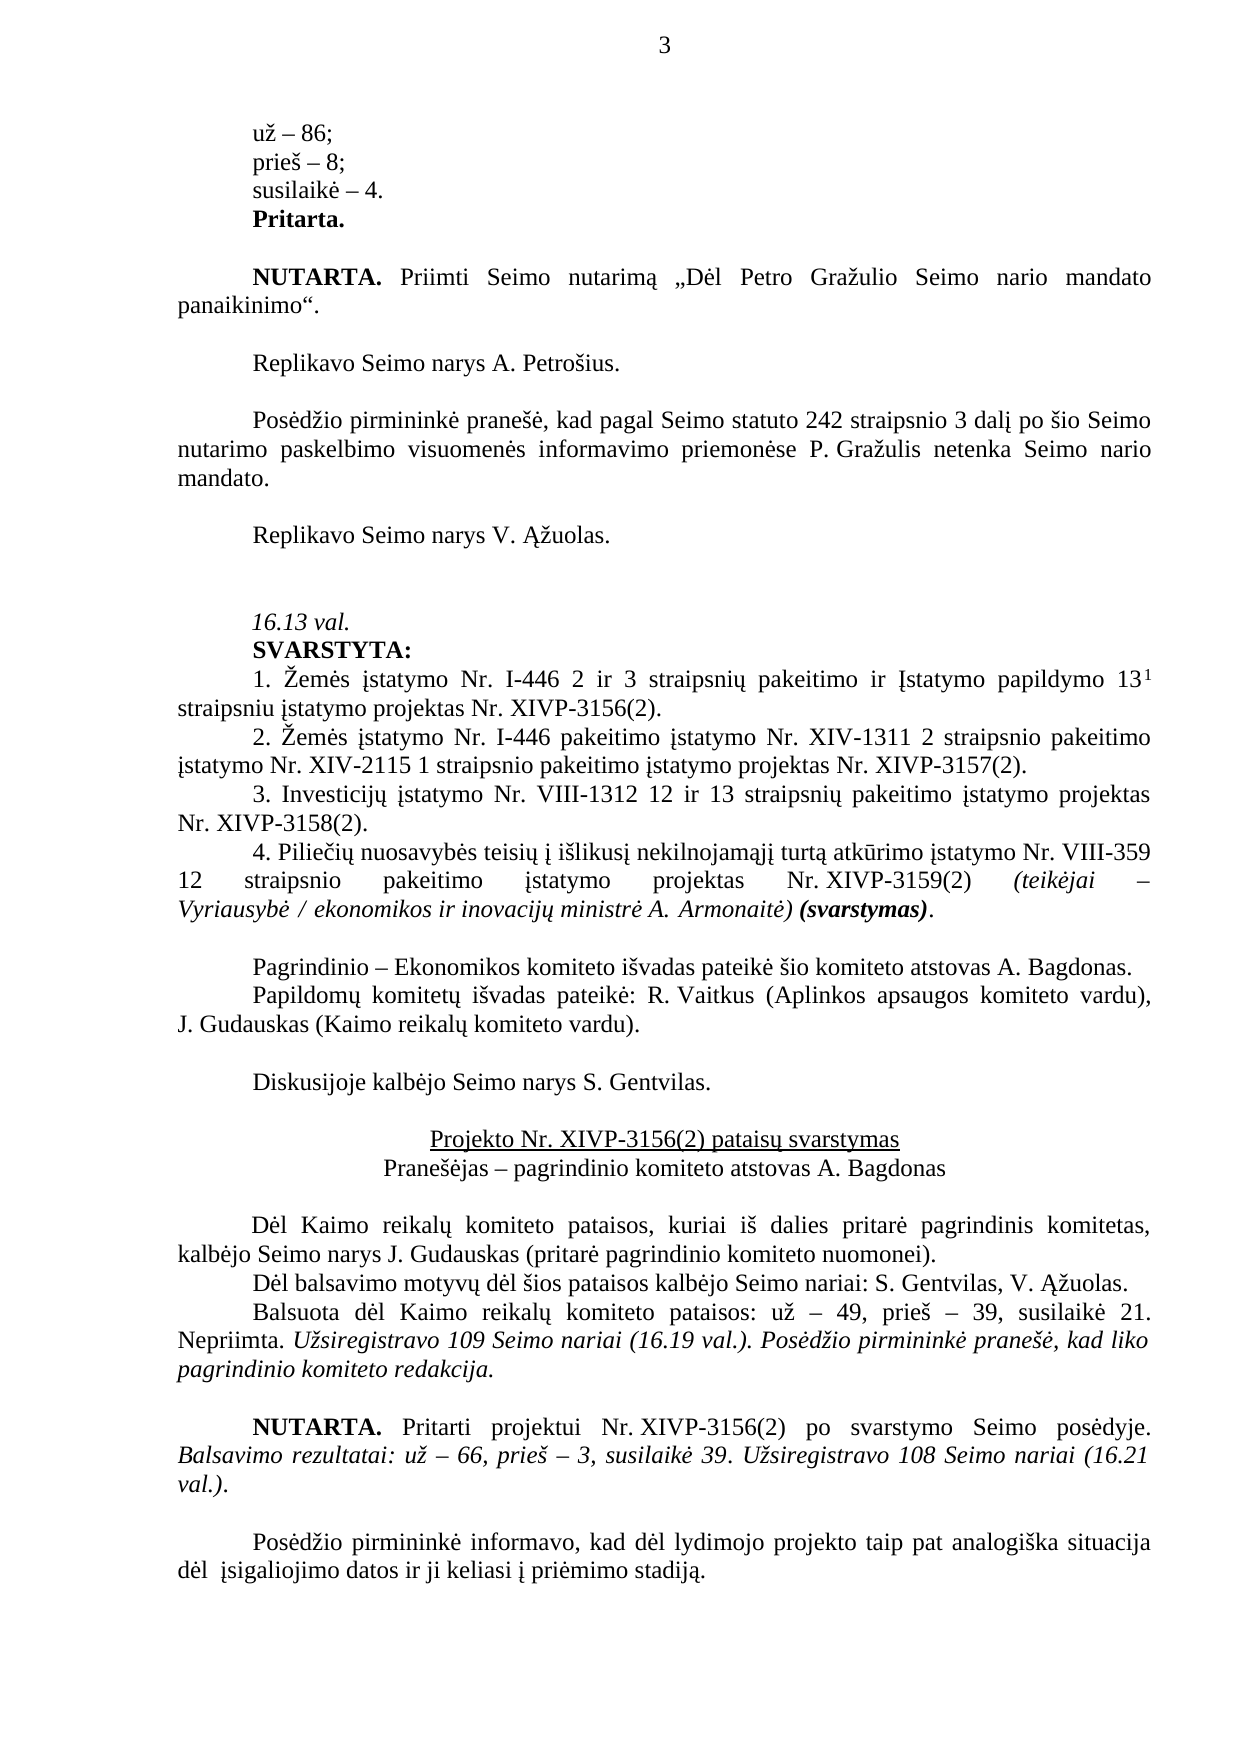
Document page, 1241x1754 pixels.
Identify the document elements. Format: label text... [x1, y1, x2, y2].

text Papildomų komitetų išvadas pateikė: R. Vaitkus (Aplinkos apsaugos komiteto vardu), J. Gudauskas (Kaimo reikalų komiteto vardu). [177, 981, 1152, 1038]
text Pranešėjas – pagrindinio komiteto atstovas A. Bagdonas [177, 1153, 1152, 1182]
text 2. Žemės įstatymo Nr. I-446 pakeitimo įstatymo Nr. XIV-1311 2 straipsnio pakeitimo įstatymo Nr. XIV-2115 1 straipsnio pakeitimo įstatymo projektas Nr. XIVP-3157(2). [177, 722, 1152, 779]
text Posėdžio pirmininkė pranešė, kad pagal Seimo statuto 242 straipsnio 3 dalį po šio Seimo nutarimo paskelbimo visuomenės informavimo priemonėse P. Gražulis netenka Seimo nario mandato. [177, 406, 1152, 492]
text SVARSTYTA: [177, 636, 1152, 664]
text 1. Žemės įstatymo Nr. I-446 2 ir 3 straipsnių pakeitimo ir Įstatymo papildymo 131 straipsniu įstatymo projektas Nr. XIVP-3156(2). [177, 664, 1152, 722]
text Pritarta. [177, 204, 1152, 233]
subtitle Projekto Nr. XIVP-3156(2) pataisų svarstymas [177, 1124, 1152, 1153]
text prieš – 8; [252, 147, 1152, 176]
text NUTARTA. Pritarti projektui Nr. XIVP-3156(2) po svarstymo Seimo posėdyje. Balsavimo rezultatai: už – 66, prieš – 3, susilaikė 39. Užsiregistravo 108 Seimo nariai (16.21 val.). [177, 1412, 1152, 1498]
text NUTARTA. Priimti Seimo nutarimą „Dėl Petro Gražulio Seimo nario mandato panaikinimo“. [177, 262, 1152, 319]
text Replikavo Seimo narys V. Ąžuolas. [177, 521, 1152, 549]
text 4. Piliečių nuosavybės teisių į išlikusį nekilnojamąjį turtą atkūrimo įstatymo Nr. VIII-359 12 straipsnio pakeitimo įstatymo projektas Nr. XIVP-3159(2) (teikėjai – Vyriausybė / ekonomikos ir inovacijų ministrė A. Armonaitė) (svarstymas). [177, 837, 1152, 923]
text Dėl Kaimo reikalų komiteto pataisos, kuriai iš dalies pritarė pagrindinis komitetas, kalbėjo Seimo narys J. Gudauskas (pritarė pagrindinio komiteto nuomonei). [177, 1211, 1152, 1268]
text už – 86; [177, 118, 1152, 147]
text Balsuota dėl Kaimo reikalų komiteto pataisos: už – 49, prieš – 39, susilaikė 21. Nepriimta. Užsiregistravo 109 Seimo nariai (16.19 val.). Posėdžio pirmininkė pranešė, kad liko pagrindinio komiteto redakcija. [177, 1297, 1152, 1383]
text Dėl balsavimo motyvų dėl šios pataisos kalbėjo Seimo nariai: S. Gentvilas, V. Ąžuolas. [177, 1268, 1152, 1297]
text Diskusijoje kalbėjo Seimo narys S. Gentvilas. [177, 1067, 1152, 1096]
text 3. Investicijų įstatymo Nr. VIII-1312 12 ir 13 straipsnių pakeitimo įstatymo projektas Nr. XIVP-3158(2). [177, 779, 1152, 837]
text Replikavo Seimo narys A. Petrošius. [177, 348, 1152, 377]
text susilaikė – 4. [252, 176, 1152, 204]
text 16.13 val. [177, 607, 1152, 636]
text Posėdžio pirmininkė informavo, kad dėl lydimojo projekto taip pat analogiška situacija dėl įsigaliojimo datos ir ji keliasi į priėmimo stadiją. [177, 1527, 1152, 1584]
text Pagrindinio – Ekonomikos komiteto išvadas pateikė šio komiteto atstovas A. Bagdonas. [177, 952, 1152, 981]
